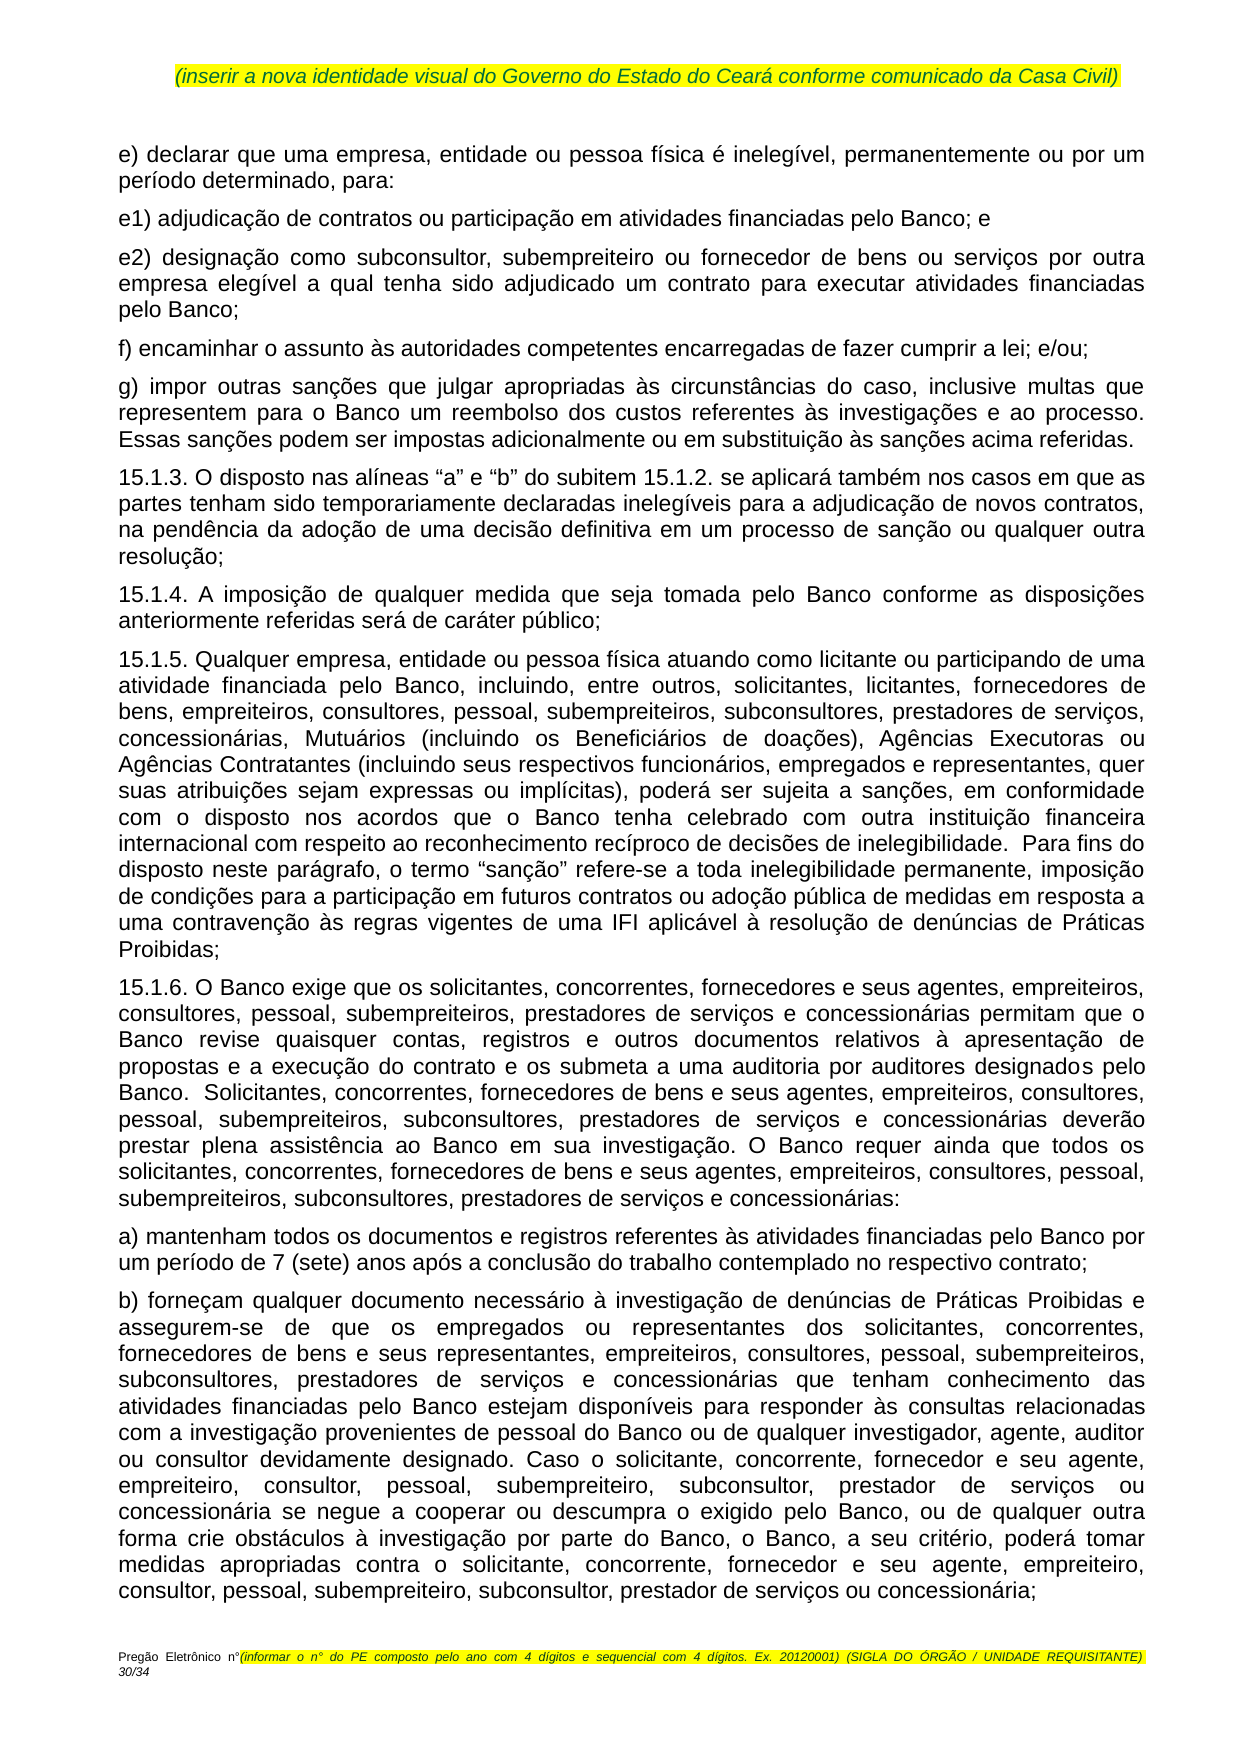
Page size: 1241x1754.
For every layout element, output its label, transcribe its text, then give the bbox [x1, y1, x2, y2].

text e2) designação como subconsultor, subempreiteiro ou fornecedor de bens ou serviços por outra empresa elegível a qual tenha sido adjudicado um contrato para executar atividades financiadas pelo Banco; [118, 244, 1146, 323]
text b) forneçam qualquer documento necessário à investigação de denúncias de Práticas Proibidas e assegurem-se de que os empregados ou representantes dos solicitantes, concorrentes, fornecedores de bens e seus representantes, empreiteiros, consultores, pessoal, subempreiteiros, subconsultores, prestadores de serviços e concessionárias que tenham conhecimento das atividades financiadas pelo Banco estejam disponíveis para responder às consultas relacionadas com a investigação provenientes de pessoal do Banco ou de qualquer investigador, agente, auditor ou consultor devidamente designado. Caso o solicitante, concorrente, fornecedor e seu agente, empreiteiro, consultor, pessoal, subempreiteiro, subconsultor, prestador de serviços ou concessionária se negue a cooperar ou descumpra o exigido pelo Banco, ou de qualquer outra forma crie obstáculos à investigação por parte do Banco, o Banco, a seu critério, poderá tomar medidas apropriadas contra o solicitante, concorrente, fornecedor e seu agente, empreiteiro, consultor, pessoal, subempreiteiro, subconsultor, prestador de serviços ou concessionária; [118, 1287, 1146, 1604]
text 15.1.5. Qualquer empresa, entidade ou pessoa física atuando como licitante ou participando de uma atividade financiada pelo Banco, incluindo, entre outros, solicitantes, licitantes, fornecedores de bens, empreiteiros, consultores, pessoal, subempreiteiros, subconsultores, prestadores de serviços, concessionárias, Mutuários (incluindo os Beneficiários de doações), Agências Executoras ou Agências Contratantes (incluindo seus respectivos funcionários, empregados e representantes, quer suas atribuições sejam expressas ou implícitas), poderá ser sujeita a sanções, em conformidade com o disposto nos acordos que o Banco tenha celebrado com outra instituição financeira internacional com respeito ao reconhecimento recíproco de decisões de inelegibilidade. Para fins do disposto neste parágrafo, o termo “sanção” refere-se a toda inelegibilidade permanente, imposição de condições para a participação em futuros contratos ou adoção pública de medidas em resposta a uma contravenção às regras vigentes de uma IFI aplicável à resolução de denúncias de Práticas Proibidas; [118, 646, 1146, 962]
text g) impor outras sanções que julgar apropriadas às circunstâncias do caso, inclusive multas que representem para o Banco um reembolso dos custos referentes às investigações e ao processo. Essas sanções podem ser impostas adicionalmente ou em substituição às sanções acima referidas. [118, 373, 1146, 452]
text f) encaminhar o assunto às autoridades competentes encarregadas de fazer cumprir a lei; e/ou; [118, 334, 1146, 361]
text e) declarar que uma empresa, entidade ou pessoa física é inelegível, permanentemente ou por um período determinado, para: [118, 141, 1146, 193]
text 15.1.4. A imposição de qualquer medida que seja tomada pelo Banco conforme as disposições anteriormente referidas será de caráter público; [118, 581, 1146, 634]
text 15.1.6. O Banco exige que os solicitantes, concorrentes, fornecedores e seus agentes, empreiteiros, consultores, pessoal, subempreiteiros, prestadores de serviços e concessionárias permitam que o Banco revise quaisquer contas, registros e outros documentos relativos à apresentação de propostas e a execução do contrato e os submeta a uma auditoria por auditores designados pelo Banco. Solicitantes, concorrentes, fornecedores de bens e seus agentes, empreiteiros, consultores, pessoal, subempreiteiros, subconsultores, prestadores de serviços e concessionárias deverão prestar plena assistência ao Banco em sua investigação. O Banco requer ainda que todos os solicitantes, concorrentes, fornecedores de bens e seus agentes, empreiteiros, consultores, pessoal, subempreiteiros, subconsultores, prestadores de serviços e concessionárias: [118, 974, 1146, 1211]
text a) mantenham todos os documentos e registros referentes às atividades financiadas pelo Banco por um período de 7 (sete) anos após a conclusão do trabalho contemplado no respectivo contrato; [118, 1223, 1146, 1276]
text 15.1.3. O disposto nas alíneas “a” e “b” do subitem 15.1.2. se aplicará também nos casos em que as partes tenham sido temporariamente declaradas inelegíveis para a adjudicação de novos contratos, na pendência da adoção de uma decisão definitiva em um processo de sanção ou qualquer outra resolução; [118, 464, 1146, 569]
text e1) adjudicação de contratos ou participação em atividades financiadas pelo Banco; e [118, 205, 1146, 232]
